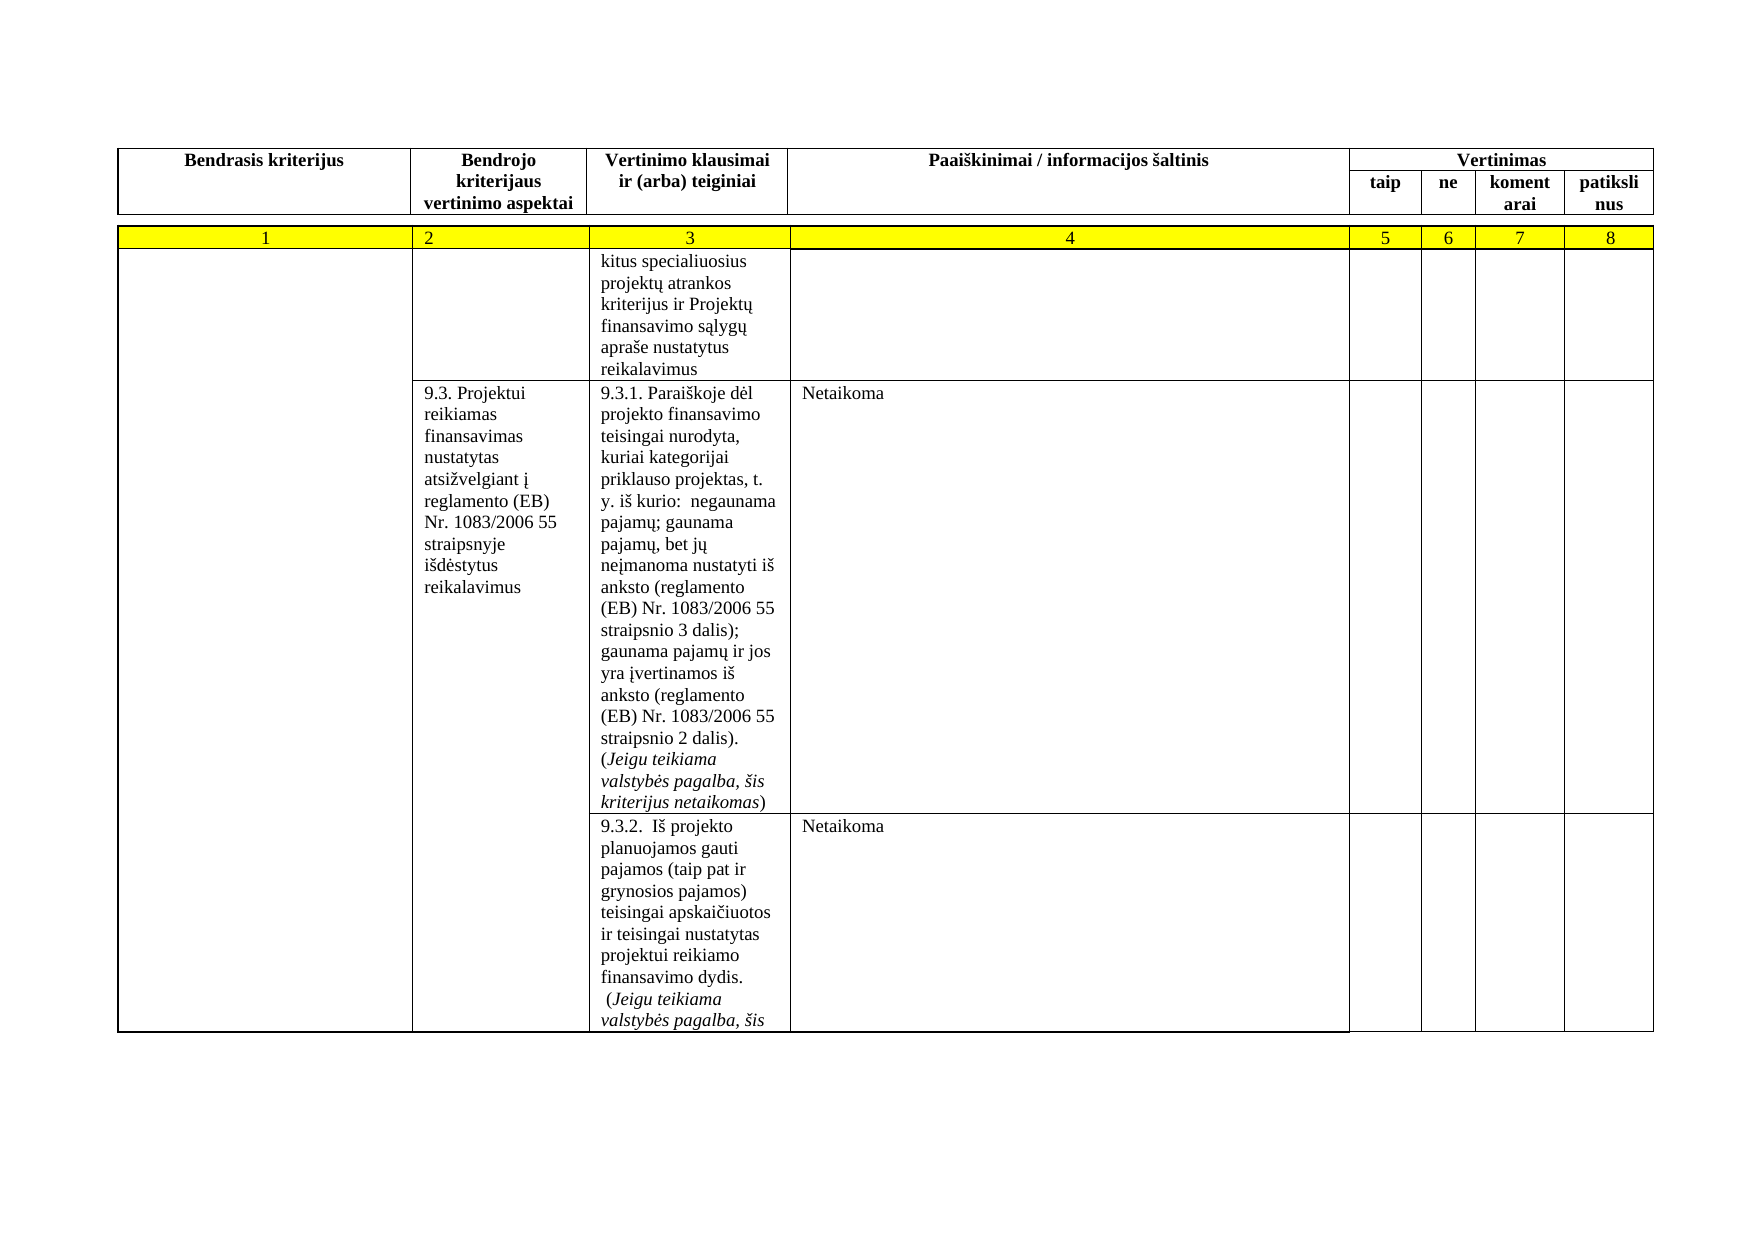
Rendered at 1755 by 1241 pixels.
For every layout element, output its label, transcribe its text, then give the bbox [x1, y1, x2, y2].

table_cell [1565, 250, 1653, 379]
table_cell [1564, 215, 1653, 224]
table_cell [791, 250, 1349, 379]
table_header Paaiškinimai / informacijos šaltinis [788, 149, 1349, 214]
table_cell [1476, 381, 1564, 813]
table_cell 4 [791, 227, 1349, 248]
table_cell kitus specialiuosius projektų atrankos kriterijus ir Projektų finansavimo sąlygų apraše nustatytus reikalavimus [590, 249, 790, 379]
table_cell [1421, 215, 1475, 224]
table_cell ne [1422, 171, 1475, 214]
table_cell 9.3.2. Iš projekto planuojamos gauti pajamos (taip pat ir grynosios pajamos) teisingai apskaičiuotos ir teisingai nustatytas projektui reikiamo finansavimo dydis. (Jeigu teikiama valstybės pagalba, šis [590, 814, 790, 1031]
table_cell 3 [590, 227, 790, 248]
table_cell [1476, 814, 1564, 1031]
table_cell 5 [1350, 227, 1421, 248]
table_header Bendrojo kriterijaus vertinimo aspektai [411, 149, 586, 214]
table_cell [413, 249, 589, 379]
table_cell [1422, 381, 1475, 813]
table_header Vertinimas [1350, 149, 1653, 170]
table_cell [119, 249, 412, 1031]
table_cell [118, 215, 410, 224]
table_cell 2 [413, 227, 589, 248]
table_cell 1 [119, 227, 412, 248]
table_cell [410, 215, 587, 224]
table_cell 6 [1422, 227, 1475, 248]
table_cell [788, 215, 1349, 224]
table_cell [1565, 381, 1653, 813]
table_cell [1475, 215, 1564, 224]
table_cell 8 [1565, 227, 1653, 248]
table_header Vertinimo klausimai ir (arba) teiginiai [587, 149, 787, 214]
table_cell [1350, 250, 1421, 379]
table_cell 7 [1476, 227, 1564, 248]
table_cell [587, 215, 788, 224]
table_cell [1476, 250, 1564, 379]
table_cell [1422, 814, 1475, 1031]
table_cell [1350, 381, 1421, 813]
table_cell patikslinus [1565, 171, 1653, 214]
table_cell komentarai [1476, 171, 1564, 214]
table_cell Netaikoma [791, 381, 1349, 813]
table_cell [1422, 250, 1475, 379]
table_cell 9.3.1. Paraiškoje dėl projekto finansavimo teisingai nurodyta, kuriai kategorijai priklauso projektas, t. y. iš kurio: negaunama pajamų; gaunama pajamų, bet jų neįmanoma nustatyti iš anksto (reglamento (EB) Nr. 1083/2006 55 straipsnio 3 dalis); gaunama pajamų ir jos yra įvertinamos iš anksto (reglamento (EB) Nr. 1083/2006 55 straipsnio 2 dalis). (Jeigu teikiama valstybės pagalba, šis kriterijus netaikomas) [590, 381, 790, 813]
table_cell taip [1350, 171, 1421, 214]
table_cell Netaikoma [791, 814, 1349, 1031]
table_cell [1350, 814, 1421, 1031]
table_header Bendrasis kriterijus [119, 149, 410, 214]
table_cell [1349, 215, 1421, 224]
table_cell 9.3. Projektui reikiamas finansavimas nustatytas atsižvelgiant į reglamento (EB) Nr. 1083/2006 55 straipsnyje išdėstytus reikalavimus [413, 381, 589, 1031]
table_cell [1565, 814, 1653, 1031]
